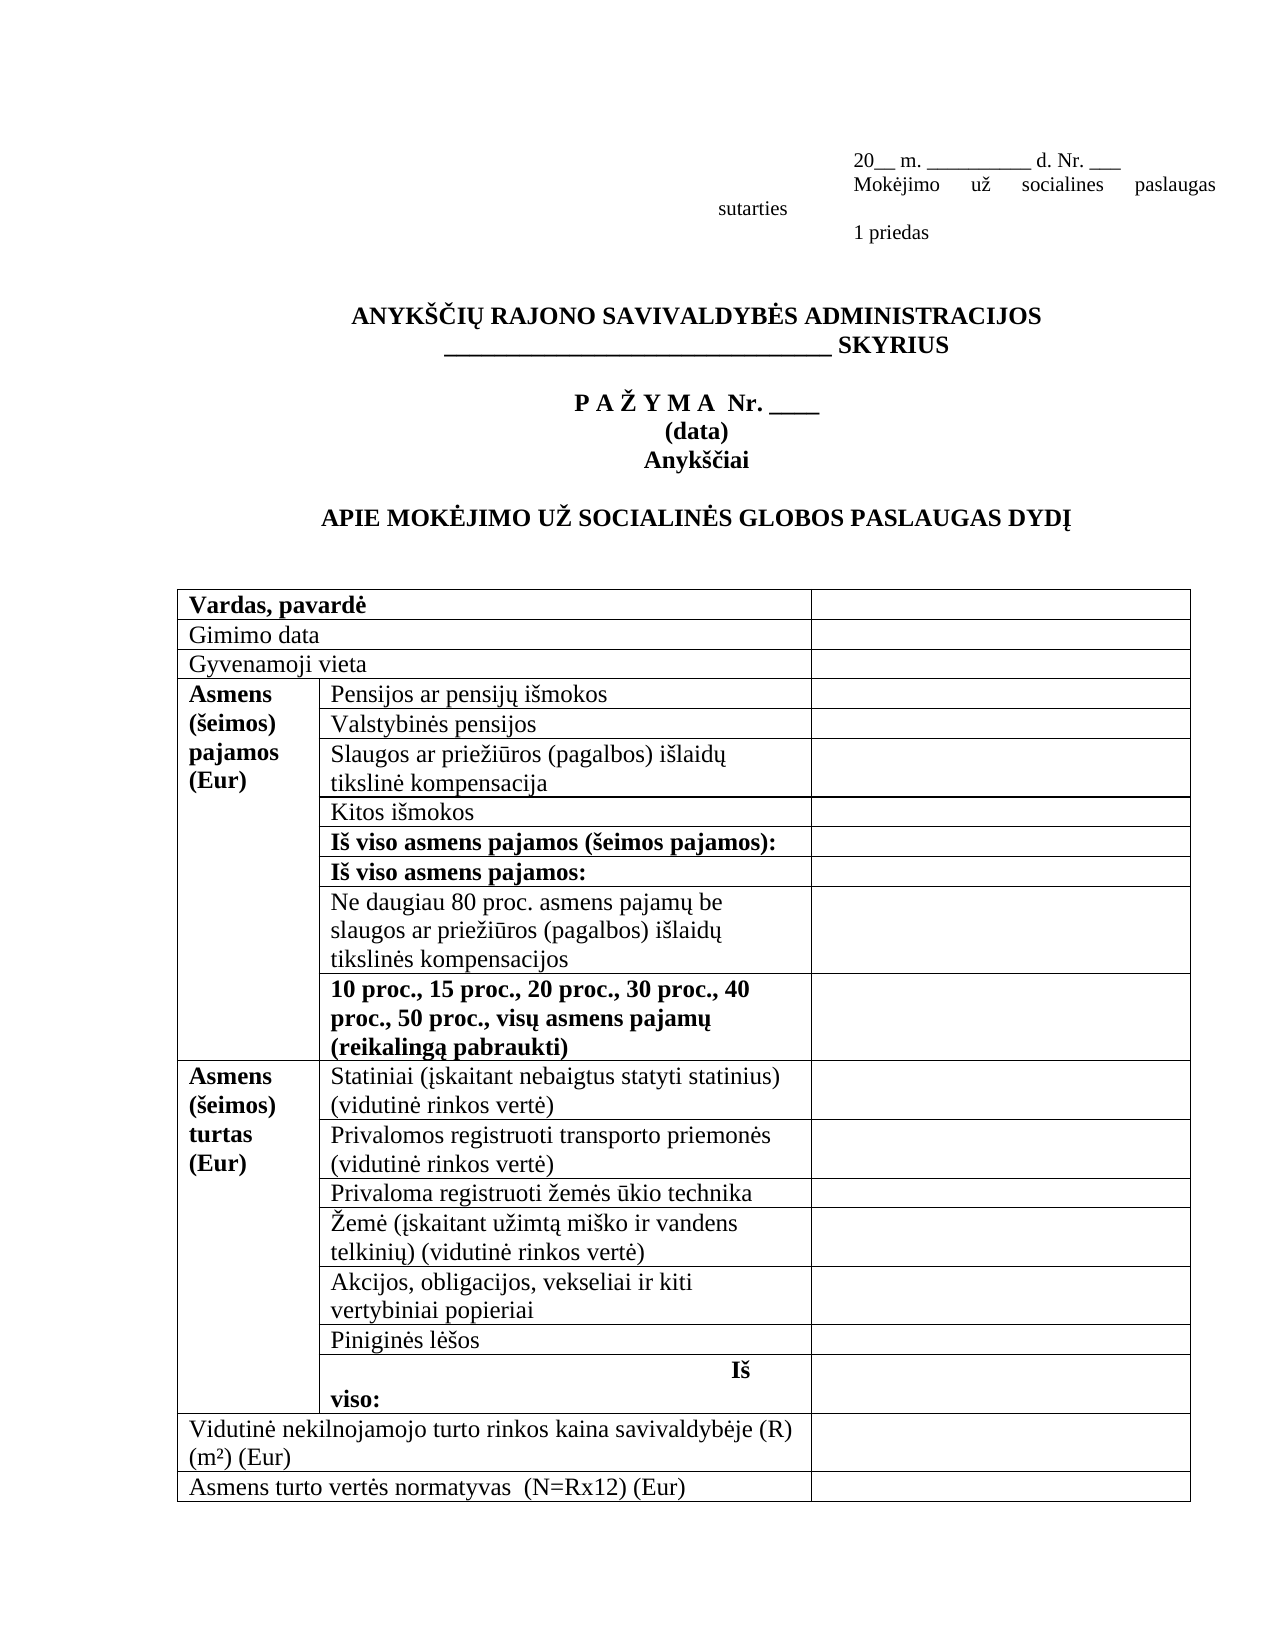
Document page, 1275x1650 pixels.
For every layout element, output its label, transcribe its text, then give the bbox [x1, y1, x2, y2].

table_cell Ne daugiau 80 proc. asmens pajamų be slaugos ar priežiūros (pagalbos) išlaidų tikslinės kompensacijos [320, 887, 811, 973]
table_cell [812, 679, 1190, 708]
table_cell Žemė (įskaitant užimtą miško ir vandens telkinių) (vidutinė rinkos vertė) [320, 1208, 811, 1266]
table_cell 10 proc., 15 proc., 20 proc., 30 proc., 40 proc., 50 proc., visų asmens pajamų (reikalingą pabraukti) [320, 974, 811, 1060]
table_cell [812, 798, 1190, 826]
table_cell [812, 650, 1190, 678]
table_cell Asmens (šeimos) turtas (Eur) [178, 1061, 319, 1413]
table_cell [812, 827, 1190, 856]
table_cell [812, 620, 1190, 648]
text Anykščiai [177, 445, 1216, 474]
table_cell [812, 1179, 1190, 1207]
text (data) [177, 416, 1216, 445]
text APIE MOKĖJIMO UŽ SOCIALINĖS GLOBOS PASLAUGAS DYDĮ [177, 503, 1216, 531]
table_cell Gyvenamoji vieta [178, 650, 811, 678]
table_cell [812, 1061, 1190, 1119]
table_cell [812, 887, 1190, 973]
table_cell Slaugos ar priežiūros (pagalbos) išlaidų tikslinė kompensacija [320, 739, 811, 796]
table_cell Iš viso asmens pajamos: [320, 857, 811, 886]
table_cell [812, 739, 1190, 796]
table_cell Asmens turto vertės normatyvas (N=Rx12) (Eur) [178, 1472, 811, 1501]
table_cell Privalomos registruoti transporto priemonės (vidutinė rinkos vertė) [320, 1120, 811, 1177]
table_cell [812, 1267, 1190, 1324]
table_cell Iš viso: [320, 1355, 811, 1413]
table_cell Asmens (šeimos) pajamos (Eur) [178, 679, 319, 1060]
table_cell [812, 1325, 1190, 1354]
table_cell Privaloma registruoti žemės ūkio technika [320, 1179, 811, 1207]
table_cell [812, 1472, 1190, 1501]
table_cell [812, 974, 1190, 1060]
table_cell Gimimo data [178, 620, 811, 648]
table_cell [812, 1120, 1190, 1177]
table_cell Kitos išmokos [320, 798, 811, 826]
table_cell [812, 1355, 1190, 1413]
table_cell [812, 1414, 1190, 1471]
text Mokėjimo už socialines paslaugas sutarties [718, 172, 1216, 220]
table_header Vardas, pavardė [178, 590, 811, 619]
table_cell Pensijos ar pensijų išmokos [320, 679, 811, 708]
text ANYKŠČIŲ RAJONO SAVIVALDYBĖS ADMINISTRACIJOS [177, 301, 1216, 330]
text P A Ž Y M A Nr. ____ [177, 388, 1216, 416]
table_cell Vidutinė nekilnojamojo turto rinkos kaina savivaldybėje (R) (m²) (Eur) [178, 1414, 811, 1471]
text 20__ m. __________ d. Nr. ___ [718, 148, 1216, 172]
text _______________________________ SKYRIUS [177, 330, 1216, 359]
table_cell Piniginės lėšos [320, 1325, 811, 1354]
table_cell [812, 1208, 1190, 1266]
text 1 priedas [718, 220, 1216, 244]
table_cell Valstybinės pensijos [320, 709, 811, 738]
table_cell [812, 857, 1190, 886]
table_cell Akcijos, obligacijos, vekseliai ir kiti vertybiniai popieriai [320, 1267, 811, 1324]
table_header [812, 590, 1190, 619]
table_cell [812, 709, 1190, 738]
table_cell Iš viso asmens pajamos (šeimos pajamos): [320, 827, 811, 856]
table_cell Statiniai (įskaitant nebaigtus statyti statinius) (vidutinė rinkos vertė) [320, 1061, 811, 1119]
